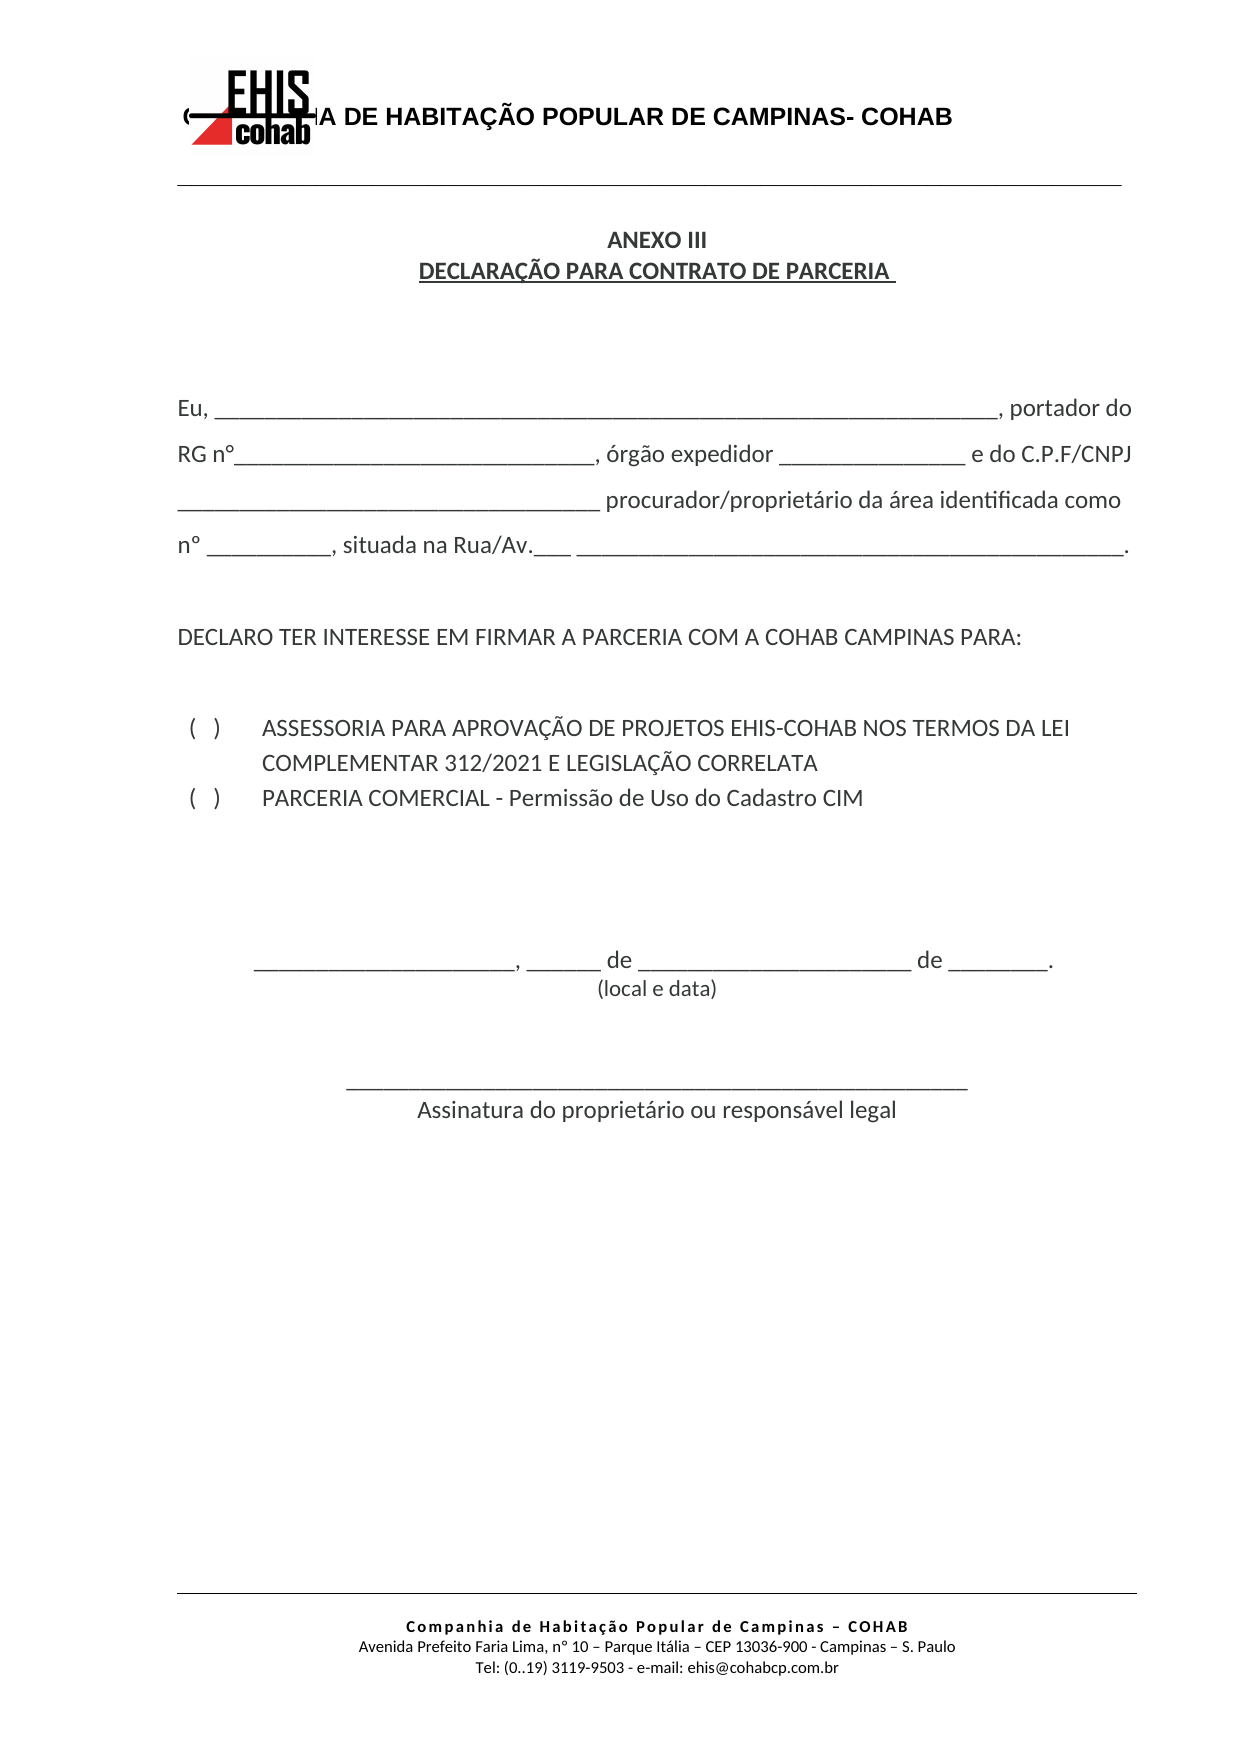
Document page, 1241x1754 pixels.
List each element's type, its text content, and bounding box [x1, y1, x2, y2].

text DECLARO TER INTERESSE EM FIRMAR A PARCERIA COM A COHAB CAMPINAS PARA: [177, 621, 1137, 652]
text ANEXO III [177, 224, 1137, 255]
table_cell ( ) [177, 782, 251, 827]
text (local e data) [177, 974, 1137, 1003]
text Assinatura do proprietário ou responsável legal [177, 1094, 1137, 1125]
text __________________________________________________ [177, 1064, 1137, 1094]
text Eu, _______________________________________________________________, portador do RG n°_____________________________, órgão expedidor _______________ e do C.P.F/CNPJ __________________________________ procurador/proprietário da área identificada como nº __________, situada na Rua/Av.___ ____________________________________________. [177, 392, 1137, 560]
table_header ( ) [177, 713, 251, 782]
table_header ASSESSORIA PARA APROVAÇÃO DE PROJETOS EHIS-COHAB NOS TERMOS DA LEI COMPLEMENTAR 312/2021 E LEGISLAÇÃO CORRELATA [251, 713, 1136, 782]
text _____________________, ______ de ______________________ de ________. [177, 944, 1137, 974]
text DECLARAÇÃO PARA CONTRATO DE PARCERIA [177, 255, 1137, 286]
table_cell PARCERIA COMERCIAL - Permissão de Uso do Cadastro CIM [251, 782, 1136, 827]
